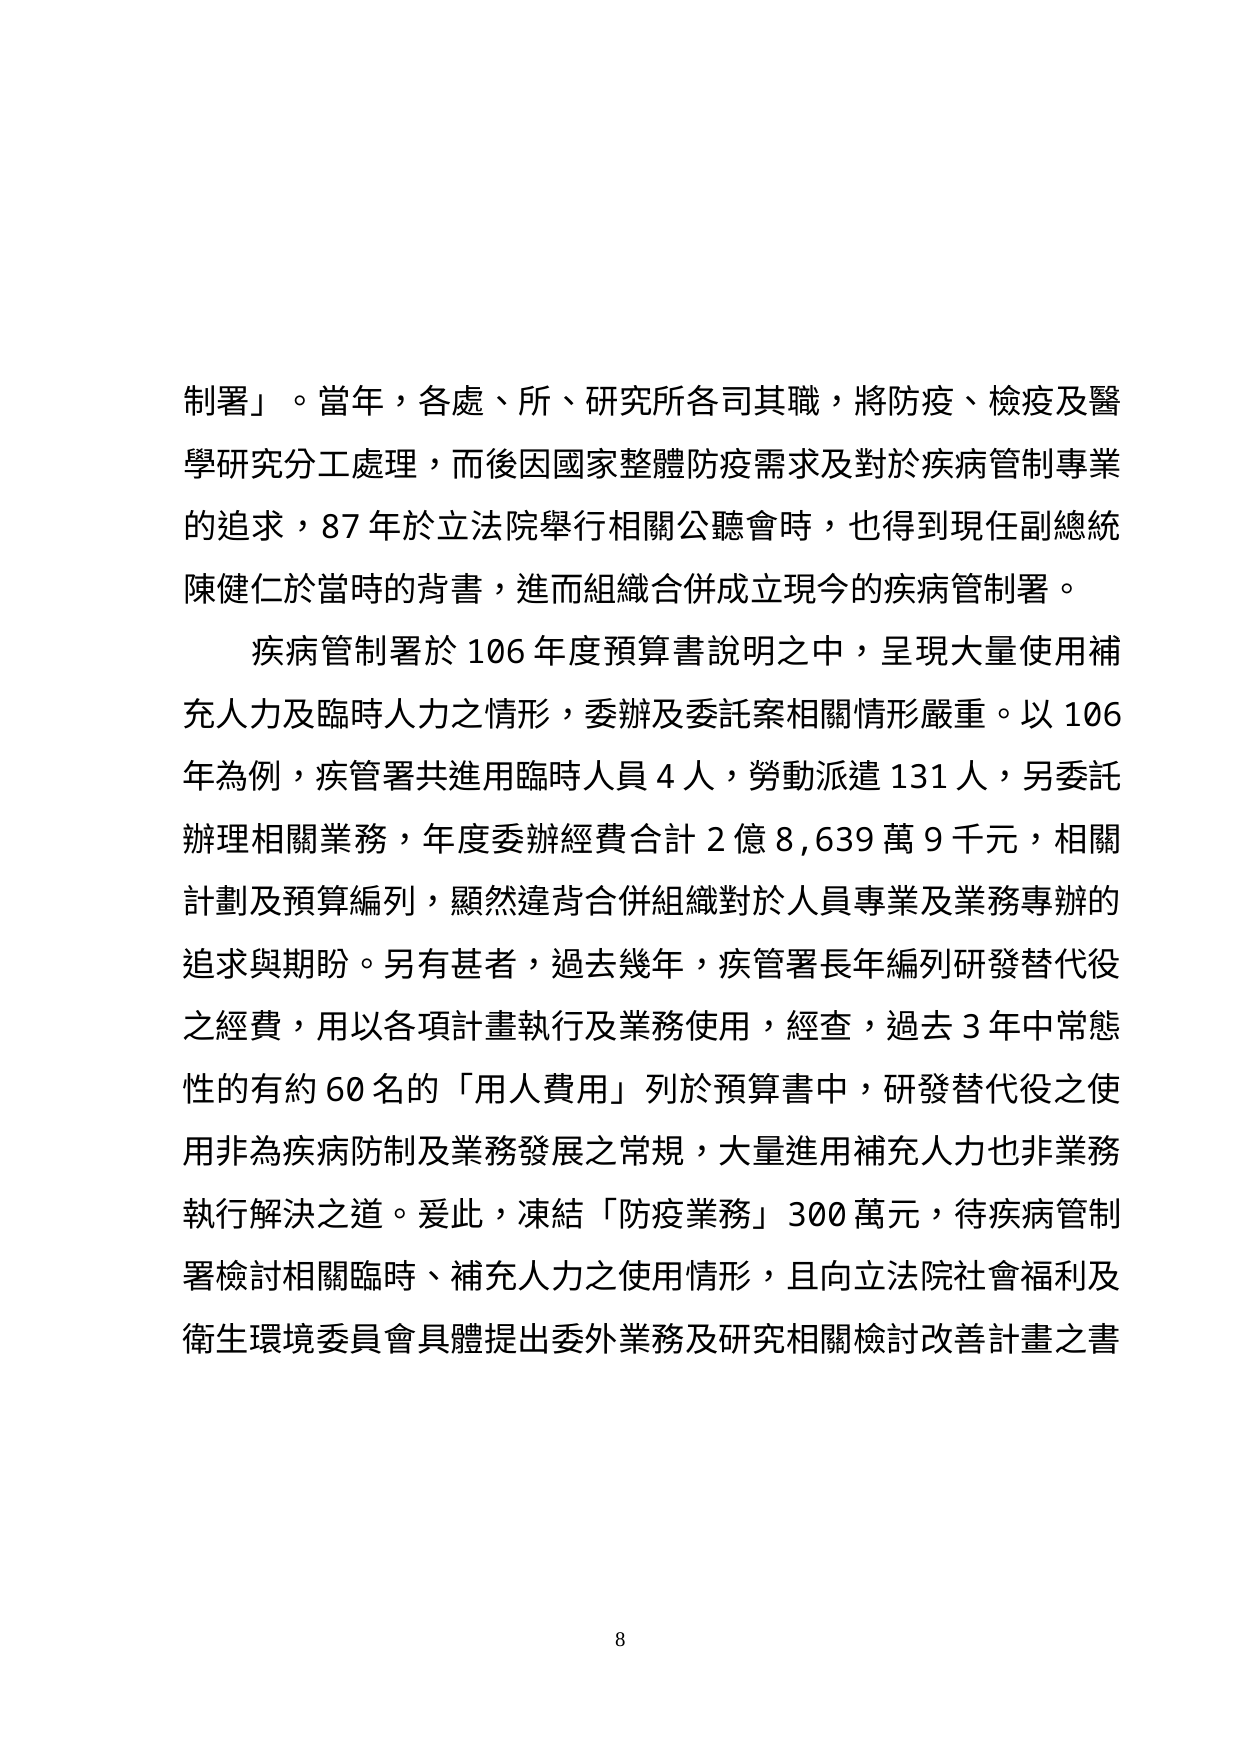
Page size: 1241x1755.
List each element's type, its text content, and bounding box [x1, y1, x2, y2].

text 制署」。當年，各處、所、研究所各司其職，將防疫、檢疫及醫學研究分工處理，而後因國家整體防疫需求及對於疾病管制專業的追求，87年於立法院舉行相關公聽會時，也得到現任副總統陳健仁於當時的背書，進而組織合併成立現今的疾病管制署。 [151, 358, 1122, 608]
text 疾病管制署於106年度預算書說明之中，呈現大量使用補充人力及臨時人力之情形，委辦及委託案相關情形嚴重。以106年為例，疾管署共進用臨時人員4人，勞動派遣131人，另委託辦理相關業務，年度委辦經費合計2億8,639萬9千元，相關計劃及預算編列，顯然違背合併組織對於人員專業及業務專辦的追求與期盼。另有甚者，過去幾年，疾管署長年編列研發替代役之經費，用以各項計畫執行及業務使用，經查，過去3年中常態性的有約60名的「用人費用」列於預算書中，研發替代役之使用非為疾病防制及業務發展之常規，大量進用補充人力也非業務執行解決之道。爰此，凍結「防疫業務」300萬元，待疾病管制署檢討相關臨時、補充人力之使用情形，且向立法院社會福利及衛生環境委員會具體提出委外業務及研究相關檢討改善計畫之書 [182, 608, 1122, 1358]
